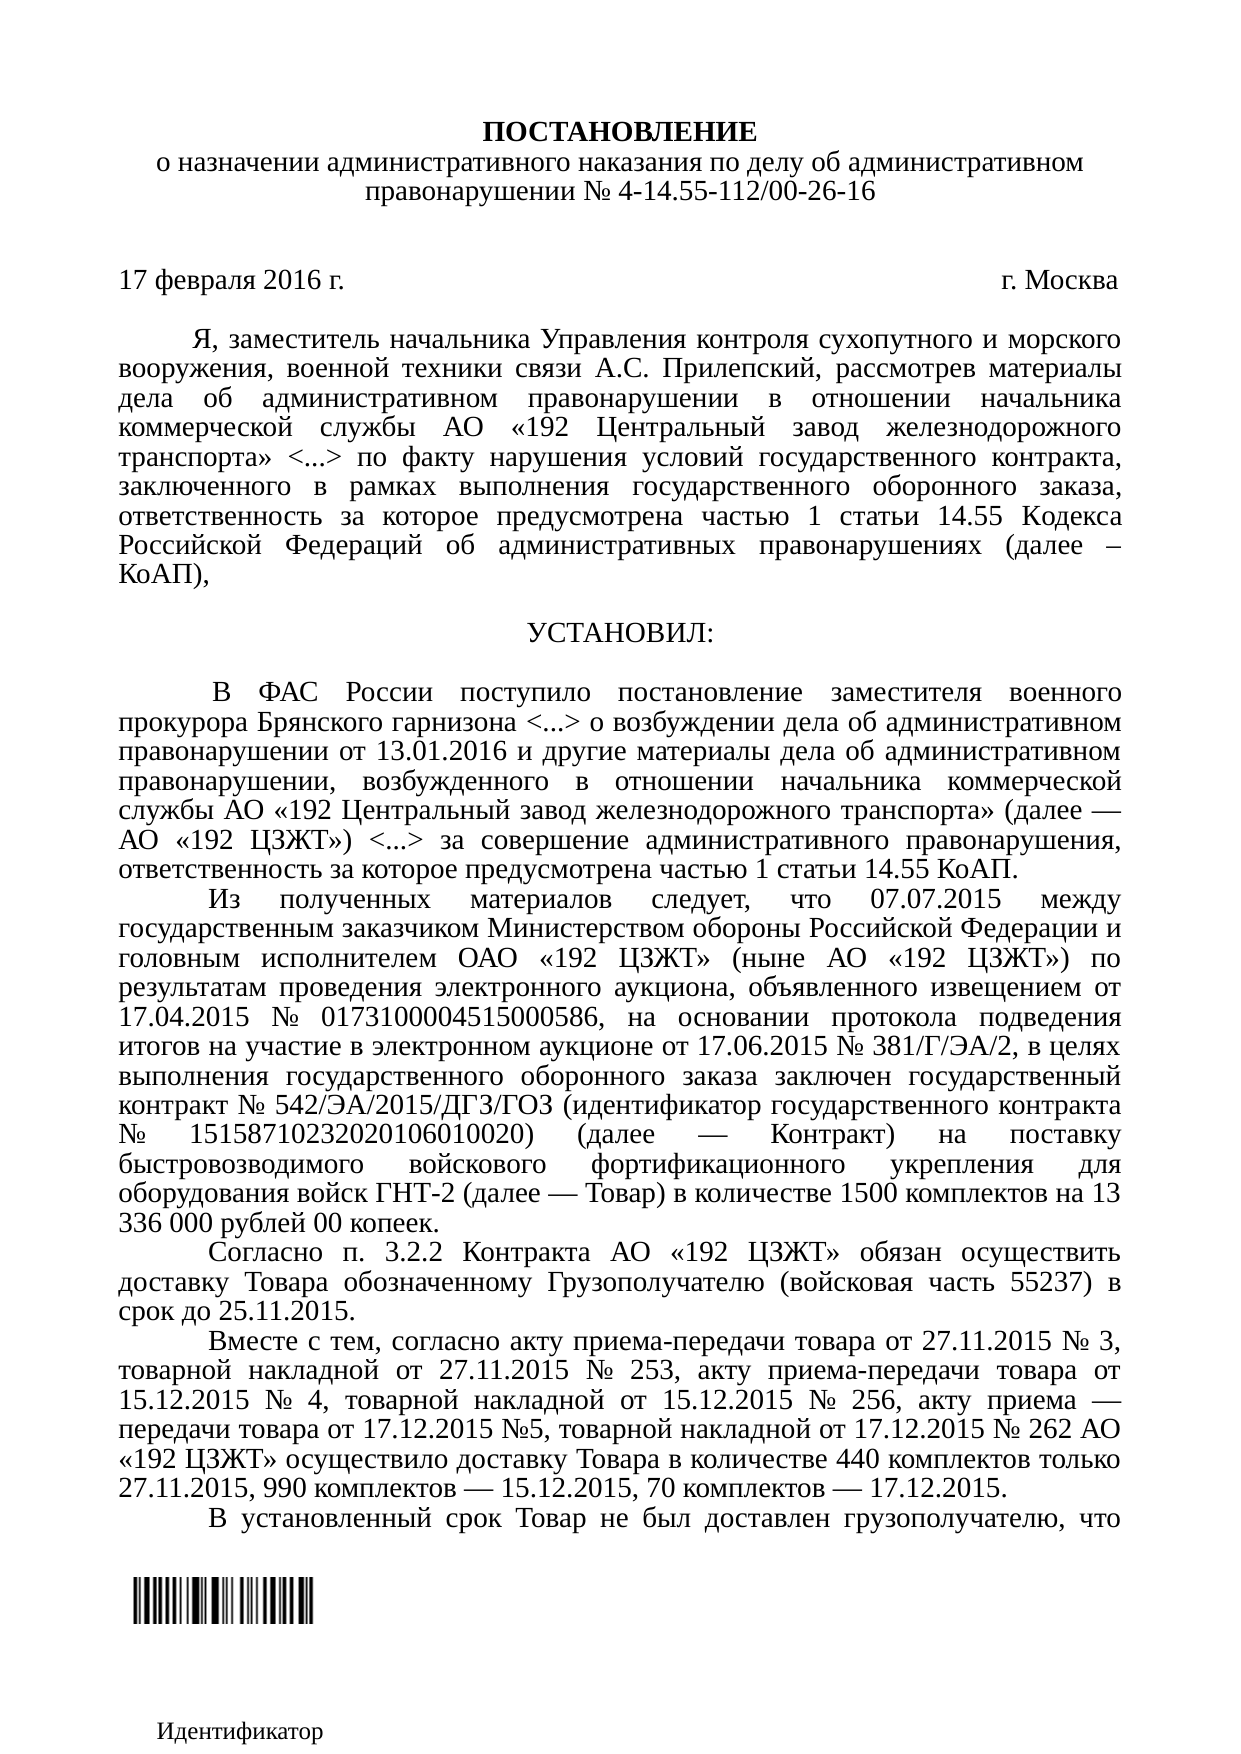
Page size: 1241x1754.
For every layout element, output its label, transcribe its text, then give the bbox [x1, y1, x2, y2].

text УСТАНОВИЛ: [118, 619, 1122, 649]
text Вместе с тем, согласно акту приема-передачи товара от 27.11.2015 № 3, товарной накладной от 27.11.2015 № 253, акту приема-передачи товара от 15.12.2015 № 4, товарной накладной от 15.12.2015 № 256, акту приема — передачи товара от 17.12.2015 №5, товарной накладной от 17.12.2015 № 262 АО «192 ЦЗЖТ» осуществило доставку Товара в количестве 440 комплектов только 27.11.2015, 990 комплектов — 15.12.2015, 70 комплектов — 17.12.2015. [118, 1327, 1122, 1504]
text Из полученных материалов следует, что 07.07.2015 между государственным заказчиком Министерством обороны Российской Федерации и головным исполнителем ОАО «192 ЦЗЖТ» (ныне АО «192 ЦЗЖТ») по результатам проведения электронного аукциона, объявленного извещением от 17.04.2015 № 0173100004515000586, на основании протокола подведения итогов на участие в электронном аукционе от 17.06.2015 № 381/Г/ЭА/2, в целях выполнения государственного оборонного заказа заключен государственный контракт № 542/ЭА/2015/ДГЗ/ГОЗ (идентификатор государственного контракта № 15158710232020106010020) (далее — Контракт) на поставку быстровозводимого войскового фортификационного укрепления для оборудования войск ГНТ-2 (далее — Товар) в количестве 1500 комплектов на 13 336 000 рублей 00 копеек. [118, 884, 1122, 1238]
text 17 февраля 2016 г. г. Москва [118, 266, 1122, 295]
text Согласно п. 3.2.2 Контракта АО «192 ЦЗЖТ» обязан осуществить доставку Товара обозначенному Грузополучателю (войсковая часть 55237) в срок до 25.11.2015. [118, 1238, 1122, 1327]
text о назначении административного наказания по делу об административном правонарушении № 4-14.55-112/00-26-16 [118, 148, 1122, 207]
text В установленный срок Товар не был доставлен грузополучателю, что [118, 1504, 1122, 1533]
picture [118, 1577, 331, 1624]
text Я, заместитель начальника Управления контроля сухопутного и морского вооружения, военной техники связи А.С. Прилепский, рассмотрев материалы дела об административном правонарушении в отношении начальника коммерческой службы АО «192 Центральный завод железнодорожного транспорта» <...> по факту нарушения условий государственного контракта, заключенного в рамках выполнения государственного оборонного заказа, ответственность за которое предусмотрена частью 1 статьи 14.55 Кодекса Российской Федераций об административных правонарушениях (далее – КоАП), [118, 324, 1122, 590]
text ПОСТАНОВЛЕНИЕ [118, 118, 1122, 148]
text В ФАС России поступило постановление заместителя военного прокурора Брянского гарнизона <...> о возбуждении дела об административном правонарушении от 13.01.2016 и другие материалы дела об административном правонарушении, возбужденного в отношении начальника коммерческой службы АО «192 Центральный завод железнодорожного транспорта» (далее — АО «192 ЦЗЖТ») <...> за совершение административного правонарушения, ответственность за которое предусмотрена частью 1 статьи 14.55 КоАП. [118, 678, 1122, 884]
